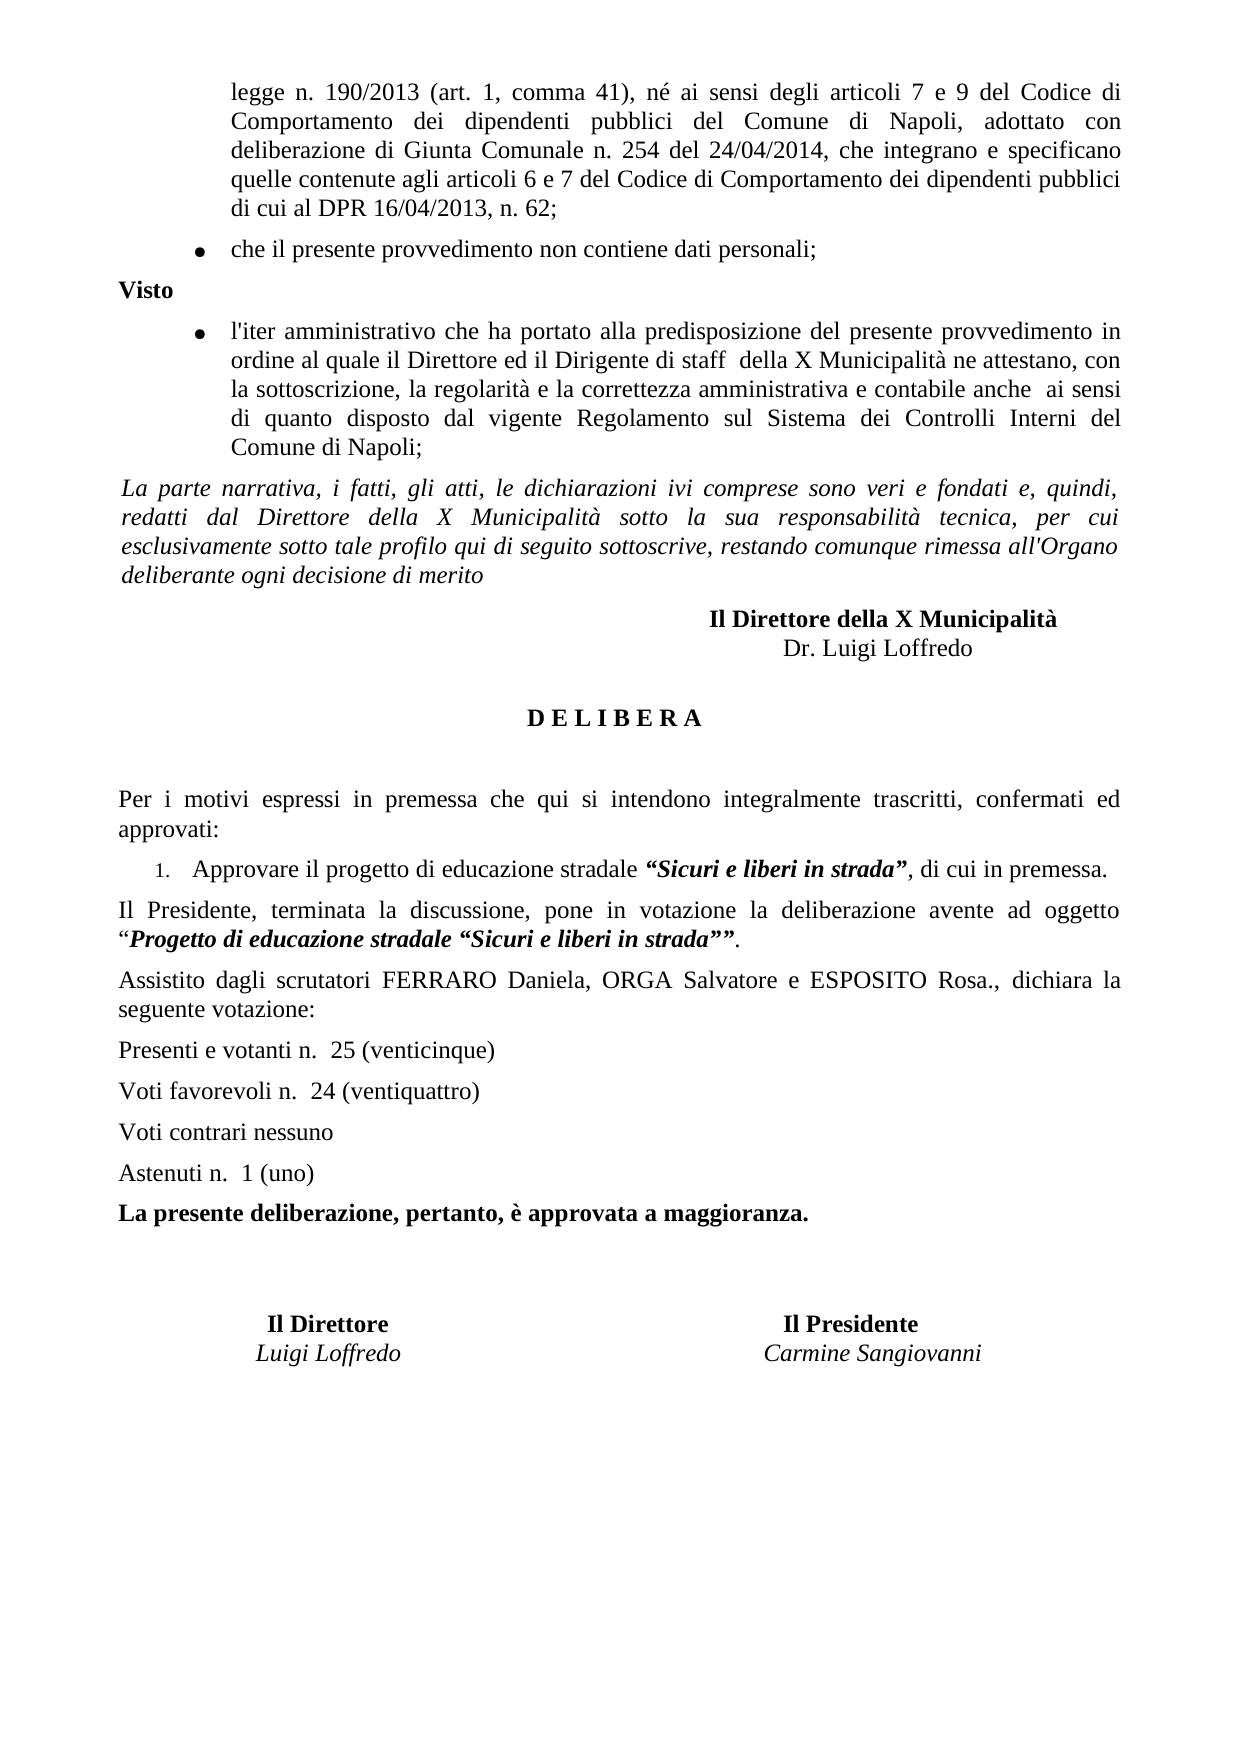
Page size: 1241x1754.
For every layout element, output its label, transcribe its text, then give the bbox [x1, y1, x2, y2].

text Astenuti n. 1 (uno) [118, 1157, 1121, 1186]
text La parte narrativa, i fatti, gli atti, le dichiarazioni ivi comprese sono veri e fondati e, quindi, redatti dal Direttore della X Municipalità sotto la sua responsabilità tecnica, per cui esclusivamente sotto tale profilo qui di seguito sottoscrive, restando comunque rimessa all'Organo deliberante ogni decisione di merito [121, 473, 1122, 589]
list Approvare il progetto di educazione stradale “Sicuri e liberi in strada”, di cui in premessa. [154, 854, 1122, 883]
text Il Direttore della X Municipalità [118, 604, 1122, 633]
list che il presente provvedimento non contiene dati personali; [193, 234, 1122, 263]
text Il Direttore Il Presidente [118, 1309, 1122, 1338]
text Assistito dagli scrutatori FERRARO Daniela, ORGA Salvatore e ESPOSITO Rosa., dichiara la seguente votazione: [118, 965, 1121, 1023]
text Presenti e votanti n. 25 (venticinque) [118, 1035, 1121, 1064]
text Luigi Loffredo Carmine Sangiovanni [120, 1338, 1121, 1367]
text Dr. Luigi Loffredo [118, 633, 1122, 662]
list legge n. 190/2013 (art. 1, comma 41), né ai sensi degli articoli 7 e 9 del Codice di Comportamento dei dipendenti pubblici del Comune di Napoli, adottato con deliberazione di Giunta Comunale n. 254 del 24/04/2014, che integrano e specificano quelle contenute agli articoli 6 e 7 del Codice di Comportamento dei dipendenti pubblici di cui al DPR 16/04/2013, n. 62; [193, 77, 1122, 222]
text Visto [118, 275, 1122, 304]
text Il Presidente, terminata la discussione, pone in votazione la deliberazione avente ad oggetto “Progetto di educazione stradale “Sicuri e liberi in strada””. [118, 895, 1121, 953]
list l'iter amministrativo che ha portato alla predisposizione del presente provvedimento in ordine al quale il Direttore ed il Dirigente di staff della X Municipalità ne attestano, con la sottoscrizione, la regolarità e la correttezza amministrativa e contabile anche ai sensi di quanto disposto dal vigente Regolamento sul Sistema dei Controlli Interni del Comune di Napoli; [193, 316, 1122, 461]
text Voti contrari nessuno [118, 1117, 1121, 1146]
text D E L I B E R A [117, 703, 1118, 732]
text La presente deliberazione, pertanto, è approvata a maggioranza. [118, 1198, 1121, 1227]
text Per i motivi espressi in premessa che qui si intendono integralmente trascritti, confermati ed approvati: [118, 784, 1122, 842]
text Voti favorevoli n. 24 (ventiquattro) [118, 1076, 1121, 1105]
